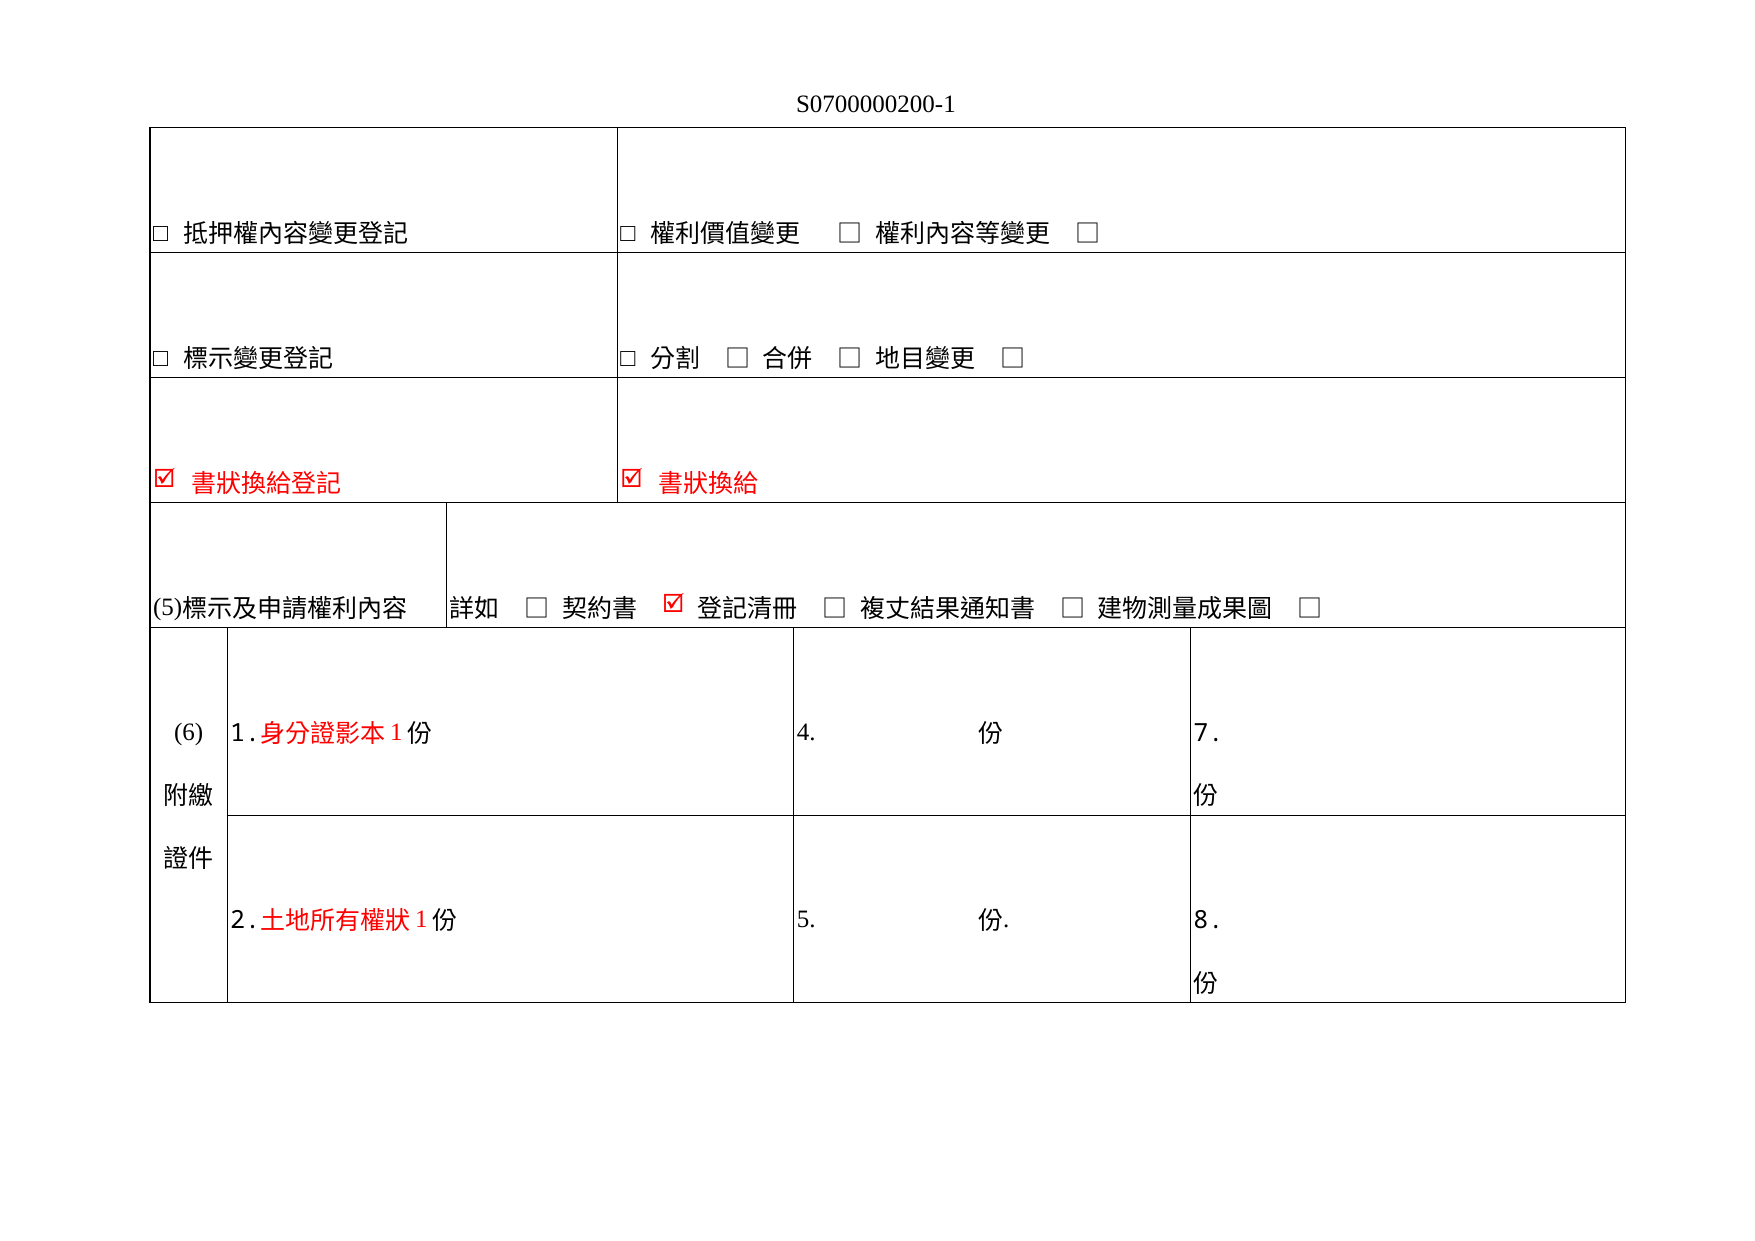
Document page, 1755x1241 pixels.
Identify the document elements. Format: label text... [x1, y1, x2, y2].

table_cell □ 抵押權內容變更登記 [151, 128, 617, 252]
table_cell 8. 份 [1191, 816, 1625, 1002]
table_cell □ 分割 □ 合併 □ 地目變更 □ [618, 253, 1625, 377]
table_cell □ 權利價值變更 □ 權利內容等變更 □ [618, 128, 1625, 252]
table_cell (6) 附繳 證件 [151, 628, 227, 1002]
table_cell (5)標示及申請權利內容 [151, 503, 446, 627]
table_cell 7. 份 [1191, 628, 1625, 815]
table_cell  書狀換給 [618, 378, 1625, 502]
table_cell  書狀換給登記 [151, 378, 617, 502]
table_cell □ 標示變更登記 [151, 253, 617, 377]
table_cell 1.身分證影本1份 [228, 628, 793, 815]
table_cell 2.土地所有權狀1份 [228, 816, 793, 1002]
table_cell 詳如 □ 契約書  登記清冊 □ 複丈結果通知書 □ 建物測量成果圖 □ [447, 503, 1625, 627]
table_cell 4. 份 [794, 628, 1190, 815]
table_cell 5. 份. [794, 816, 1190, 1002]
